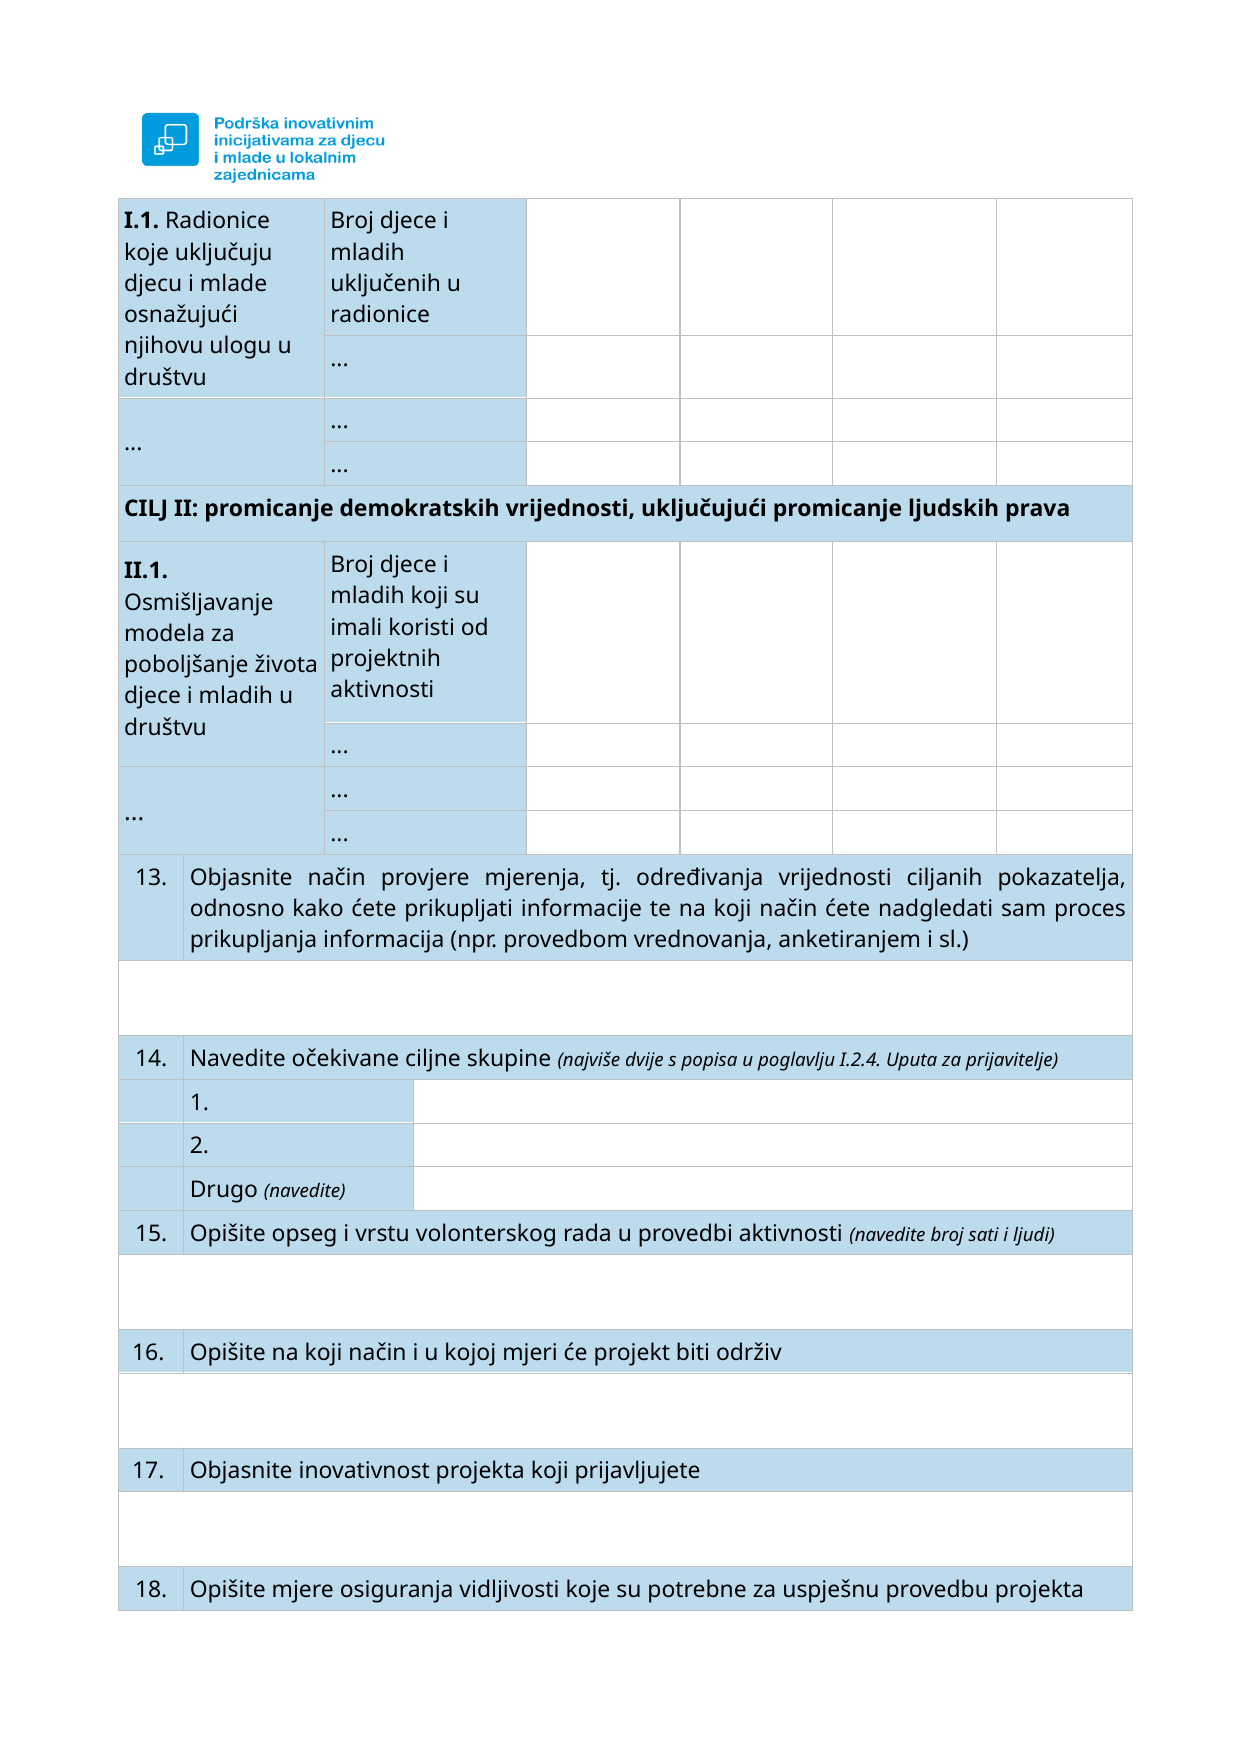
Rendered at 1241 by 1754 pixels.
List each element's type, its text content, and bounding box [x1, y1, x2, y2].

table_cell ... [325, 767, 526, 810]
table_cell [681, 399, 832, 441]
table_cell [681, 199, 832, 335]
table_cell Opišite na koji način i u kojoj mjeri će projekt biti održiv [184, 1330, 1132, 1372]
table_cell 15. [119, 1211, 183, 1254]
table_cell Broj djece i mladih koji su imali koristi od projektnih aktivnosti [325, 542, 526, 722]
table_cell ... [325, 724, 526, 766]
table_cell [997, 399, 1132, 441]
table_cell 2. [184, 1124, 413, 1166]
table_cell [527, 336, 679, 397]
table_cell [119, 1080, 183, 1122]
table_cell [527, 811, 679, 854]
table_cell 17. [119, 1449, 183, 1491]
table_cell Broj djece i mladih uključenih u radionice [325, 199, 526, 335]
table_cell Drugo (navedite) [184, 1167, 413, 1210]
table_cell ... [119, 399, 324, 485]
table_cell [119, 1167, 183, 1210]
table_cell [997, 442, 1132, 485]
table_cell [119, 1374, 1132, 1447]
table_cell [997, 767, 1132, 810]
table_cell [997, 724, 1132, 766]
table_cell [997, 336, 1132, 397]
table_cell Navedite očekivane ciljne skupine (najviše dvije s popisa u poglavlju I.2.4. Uputa za prijavitelje) [184, 1036, 1132, 1079]
table_cell ... [325, 336, 526, 397]
table_cell II.1. Osmišljavanje modela za poboljšanje života djece i mladih u društvu [119, 542, 324, 766]
table_cell ... [325, 399, 526, 441]
picture [133, 107, 403, 190]
table_cell [527, 542, 679, 722]
table_cell ... [325, 442, 526, 485]
table_cell [527, 399, 679, 441]
table_cell [681, 336, 832, 397]
table_cell [527, 442, 679, 485]
table_cell Objasnite način provjere mjerenja, tj. određivanja vrijednosti ciljanih pokazatelja, odnosno kako ćete prikupljati informacije te na koji način ćete nadgledati sam proces prikupljanja informacija (npr. provedbom vrednovanja, anketiranjem i sl.) [184, 855, 1132, 960]
table_cell [997, 199, 1132, 335]
table_cell [681, 724, 832, 766]
table_cell [833, 399, 996, 441]
table_cell [833, 542, 996, 722]
table_cell [833, 811, 996, 854]
table_cell 16. [119, 1330, 183, 1372]
table_cell [997, 811, 1132, 854]
table_cell [527, 724, 679, 766]
table_cell Opišite opseg i vrstu volonterskog rada u provedbi aktivnosti (navedite broj sati i ljudi) [184, 1211, 1132, 1254]
table_cell Objasnite inovativnost projekta koji prijavljujete [184, 1449, 1132, 1491]
table_cell ... [325, 811, 526, 854]
table_cell [833, 442, 996, 485]
table_cell [414, 1124, 1132, 1166]
table_cell [119, 1492, 1132, 1566]
table_cell 14. [119, 1036, 183, 1079]
table_cell [997, 542, 1132, 722]
table_cell Opišite mjere osiguranja vidljivosti koje su potrebne za uspješnu provedbu projekta [184, 1567, 1132, 1610]
table_cell [833, 724, 996, 766]
table_cell [681, 542, 832, 722]
table_cell CILJ II: promicanje demokratskih vrijednosti, uključujući promicanje ljudskih prava [119, 486, 1132, 541]
table_cell 18. [119, 1567, 183, 1610]
table_cell [681, 767, 832, 810]
table_cell I.1. Radionice koje uključuju djecu i mlade osnažujući njihovu ulogu u društvu [119, 199, 324, 397]
table_cell 1. [184, 1080, 413, 1122]
table_cell [119, 1255, 1132, 1329]
table_cell [119, 1124, 183, 1166]
table_cell [414, 1167, 1132, 1210]
table_cell 13. [119, 855, 183, 960]
table_cell [414, 1080, 1132, 1122]
table_cell [119, 961, 1132, 1035]
table_cell [527, 199, 679, 335]
table_cell [681, 811, 832, 854]
table_cell ... [119, 767, 324, 854]
table_cell [833, 336, 996, 397]
table_cell [527, 767, 679, 810]
table_cell [681, 442, 832, 485]
table_cell [833, 767, 996, 810]
table_cell [833, 199, 996, 335]
